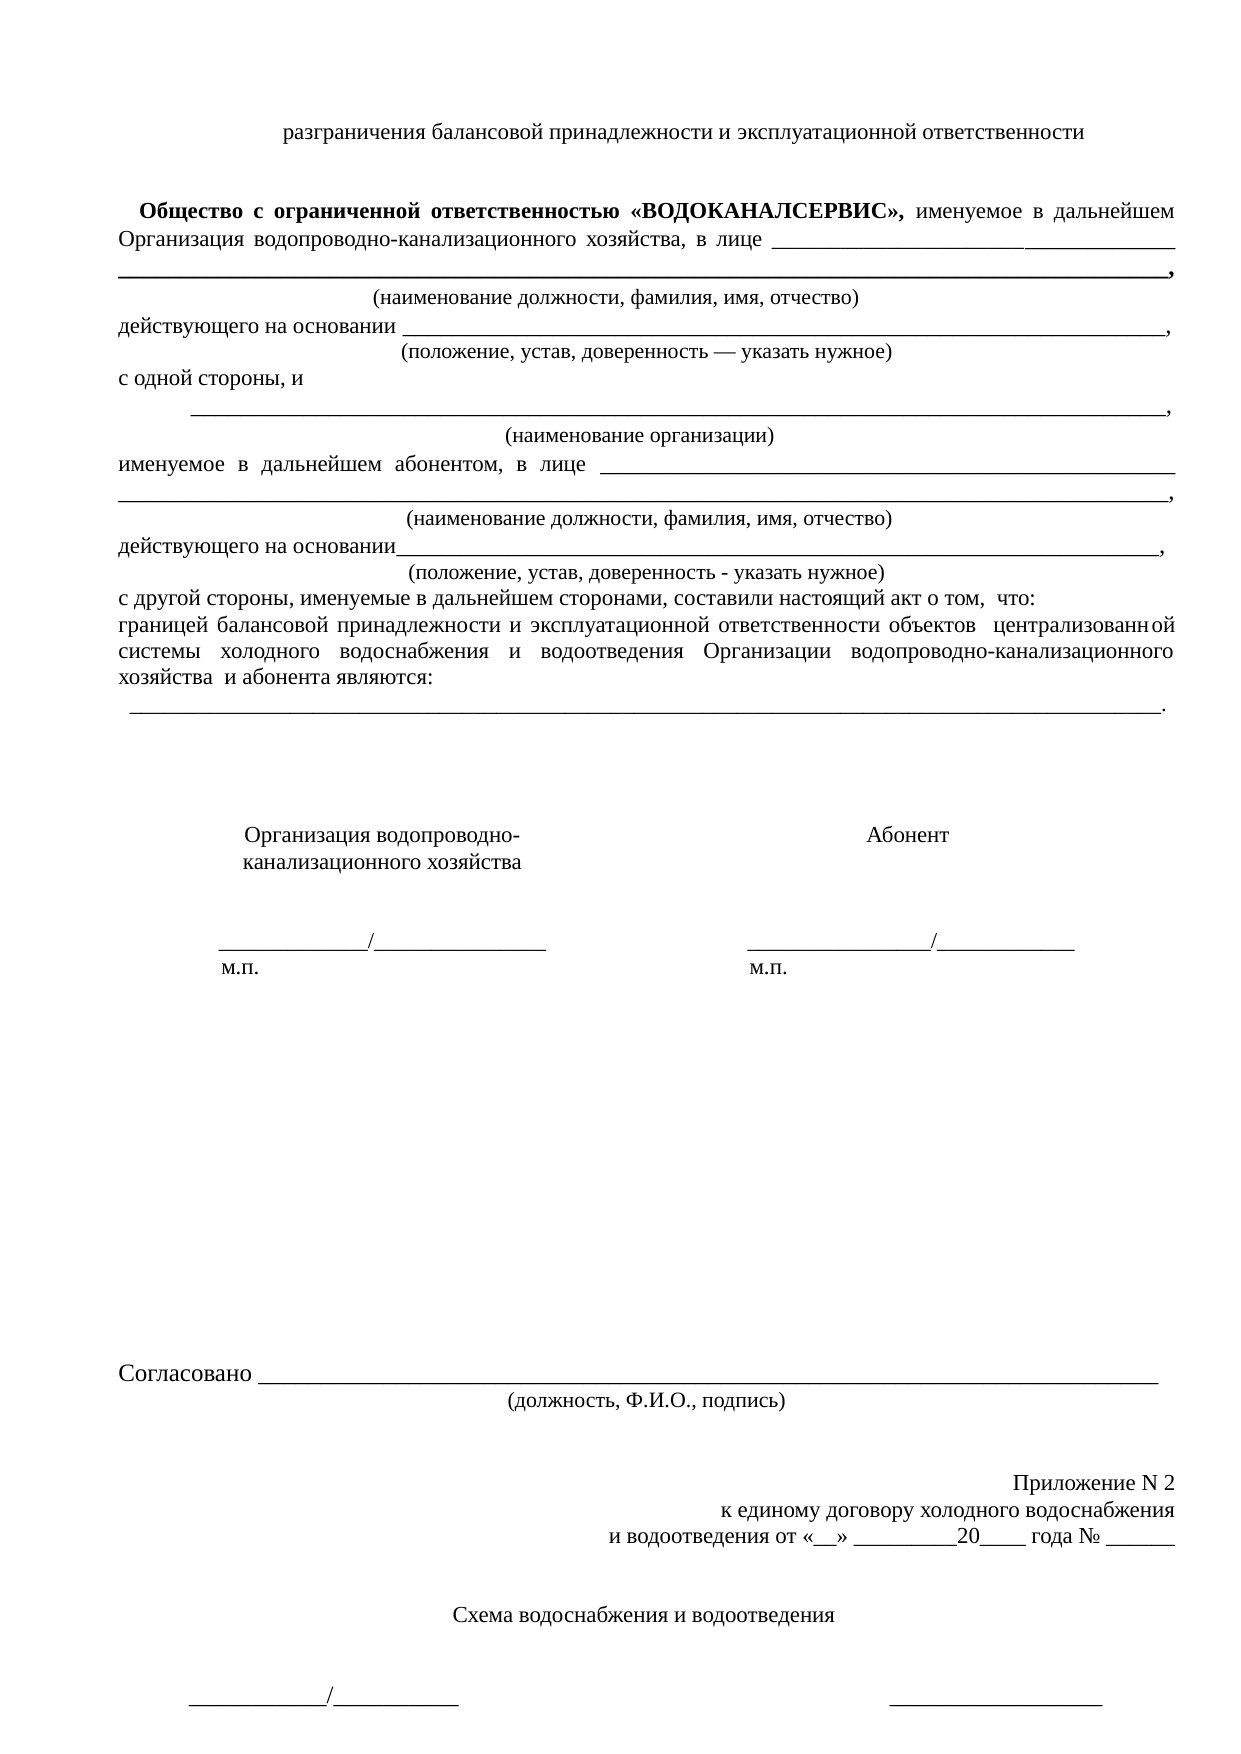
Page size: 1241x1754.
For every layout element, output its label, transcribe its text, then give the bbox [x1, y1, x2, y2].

text с другой стороны, именуемые в дальнейшем сторонами, составили настоящий акт о том, что: [118, 584, 1175, 611]
text именуемое в дальнейшем абонентом, в лице ______________________________________________ ____________________________________________________________________________________, [118, 448, 1175, 505]
text ______________________________________________________________________________, [118, 390, 1175, 419]
text и водоотведения от «__» _________20____ года № ______ [118, 1522, 1175, 1548]
text (должность, Ф.И.О., подпись) [118, 1387, 1175, 1412]
text (положение, устав, доверенность - указать нужное) [118, 559, 1175, 584]
text Схема водоснабжения и водоотведения [118, 1601, 1175, 1627]
text (наименование должности, фамилия, имя, отчество) [118, 281, 1175, 310]
table_header Абонент ________________/____________ м.п. [646, 821, 1175, 979]
table_header Организация водопроводно- канализационного хозяйства _____________/_______________ м.п. [118, 821, 646, 979]
text (наименование организации) [118, 419, 1175, 448]
text __________________________________________________________________________________________. [118, 690, 1175, 716]
text разграничения балансовой принадлежности и эксплуатационной ответственности [118, 118, 1175, 144]
text с одной стороны, и [118, 364, 1175, 390]
text (наименование должности, фамилия, имя, отчество) [118, 505, 1175, 530]
text Согласовано ________________________________________________________________________ [118, 1358, 1175, 1387]
text границей балансовой принадлежности и эксплуатационной ответственности объектов централизованной системы холодного водоснабжения и водоотведения Организации водопроводно-канализационного хозяйства и абонента являются: [118, 611, 1175, 690]
text к единому договору холодного водоснабжения [118, 1496, 1175, 1522]
text действующего на основании _____________________________________________________________, [118, 310, 1175, 338]
text Приложение N 2 [118, 1469, 1175, 1496]
text действующего на основании_____________________________________________________________, [118, 530, 1175, 559]
text Общество с ограниченной ответственностью «ВОДОКАНАЛСЕРВИС», именуемое в дальнейшем Организация водопроводно-канализационного хозяйства, в лице __________________________________ ____________________________________________________________________________________, [118, 197, 1175, 281]
text (положение, устав, доверенность — указать нужное) [118, 338, 1175, 364]
